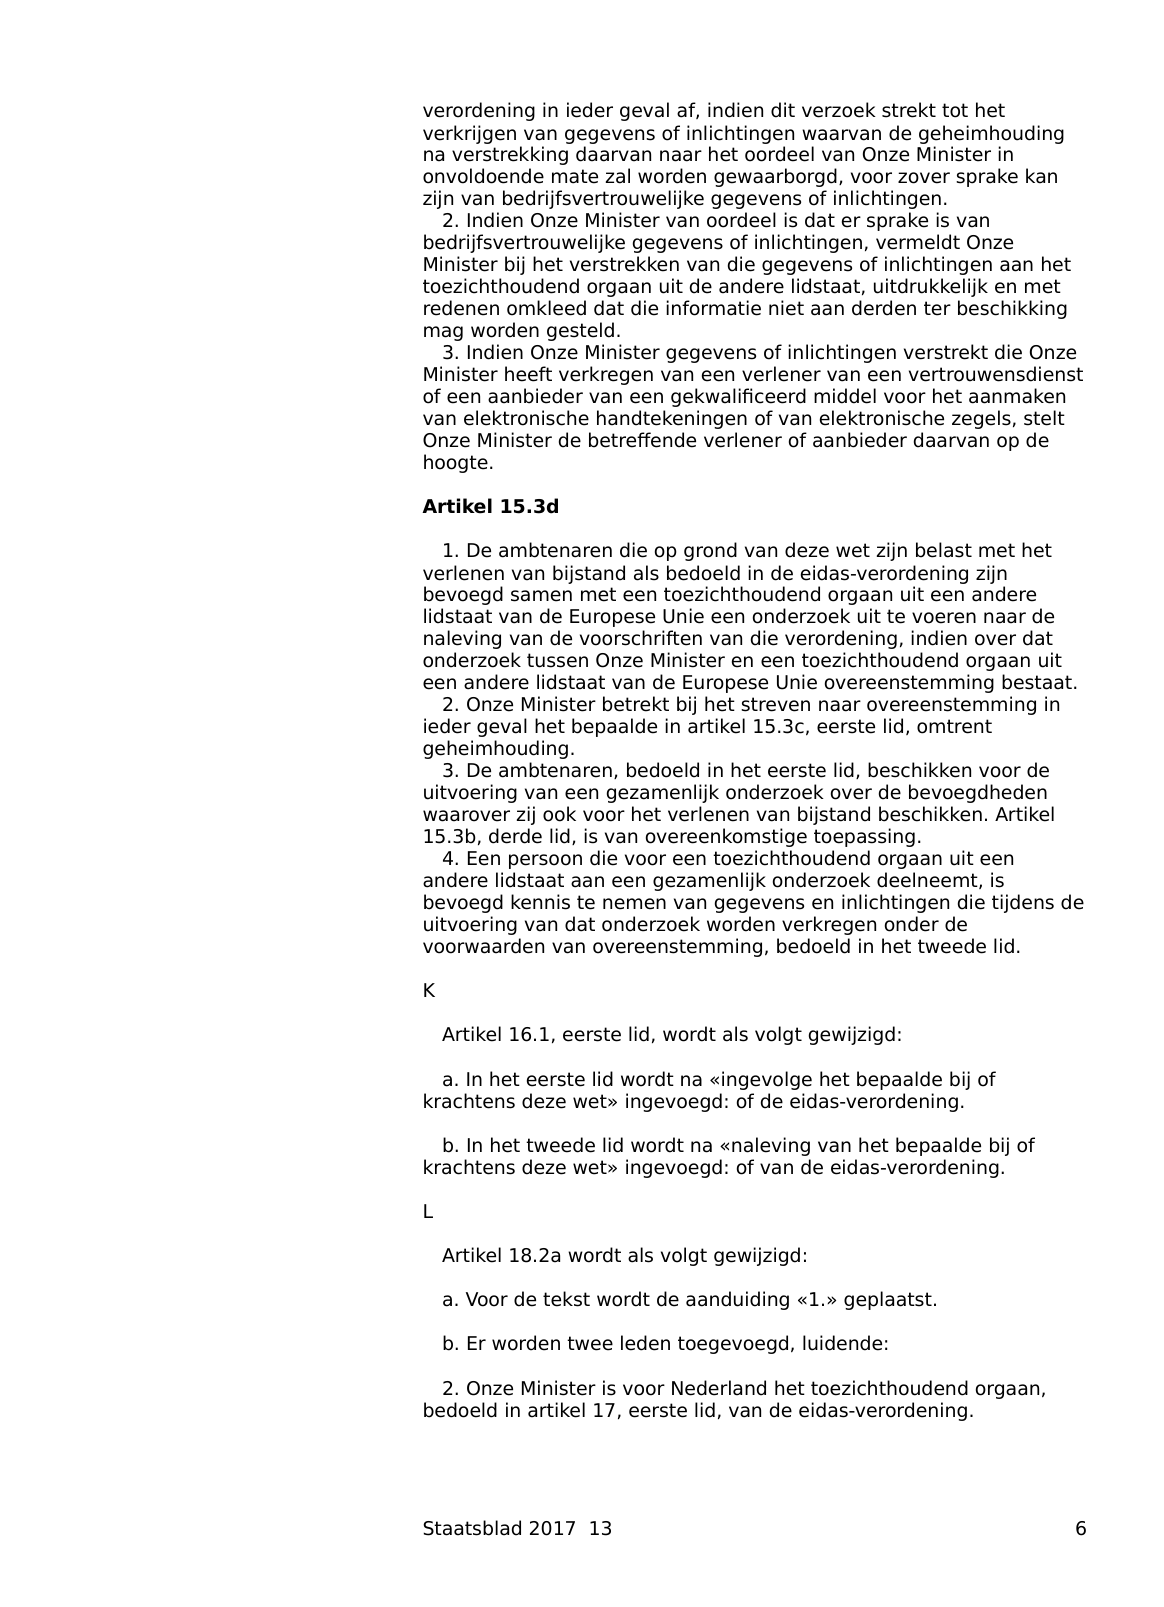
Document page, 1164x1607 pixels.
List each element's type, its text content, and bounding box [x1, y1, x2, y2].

text b. Er worden twee leden toegevoegd, luidende: [422, 1333, 1087, 1355]
text a. Voor de tekst wordt de aanduiding «1.» geplaatst. [422, 1289, 1087, 1311]
text Artikel 18.2a wordt als volgt gewijzigd: [422, 1245, 1087, 1267]
text 2. Onze Minister betrekt bij het streven naar overeenstemming in ieder geval het bepaalde in artikel 15.3c, eerste lid, omtrent geheimhouding. [422, 694, 1087, 760]
text verordening in ieder geval af, indien dit verzoek strekt tot het verkrijgen van gegevens of inlichtingen waarvan de geheimhouding na verstrekking daarvan naar het oordeel van Onze Minister in onvoldoende mate zal worden gewaarborgd, voor zover sprake kan zijn van bedrijfsvertrouwelijke gegevens of inlichtingen. [422, 100, 1087, 210]
text 3. De ambtenaren, bedoeld in het eerste lid, beschikken voor de uitvoering van een gezamenlijk onderzoek over de bevoegdheden waarover zij ook voor het verlenen van bijstand beschikken. Artikel 15.3b, derde lid, is van overeenkomstige toepassing. [422, 760, 1087, 848]
text 3. Indien Onze Minister gegevens of inlichtingen verstrekt die Onze Minister heeft verkregen van een verlener van een vertrouwensdienst of een aanbieder van een gekwalificeerd middel voor het aanmaken van elektronische handtekeningen of van elektronische zegels, stelt Onze Minister de betreffende verlener of aanbieder daarvan op de hoogte. [422, 342, 1087, 474]
subtitle Artikel 15.3d [422, 496, 1087, 518]
text 4. Een persoon die voor een toezichthoudend orgaan uit een andere lidstaat aan een gezamenlijk onderzoek deelneemt, is bevoegd kennis te nemen van gegevens en inlichtingen die tijdens de uitvoering van dat onderzoek worden verkregen onder de voorwaarden van overeenstemming, bedoeld in het tweede lid. [422, 848, 1087, 958]
text Artikel 16.1, eerste lid, wordt als volgt gewijzigd: [422, 1024, 1087, 1046]
text a. In het eerste lid wordt na «ingevolge het bepaalde bij of krachtens deze wet» ingevoegd: of de eidas-verordening. [422, 1068, 1087, 1112]
text K [422, 980, 1087, 1002]
text 2. Indien Onze Minister van oordeel is dat er sprake is van bedrijfsvertrouwelijke gegevens of inlichtingen, vermeldt Onze Minister bij het verstrekken van die gegevens of inlichtingen aan het toezichthoudend orgaan uit de andere lidstaat, uitdrukkelijk en met redenen omkleed dat die informatie niet aan derden ter beschikking mag worden gesteld. [422, 210, 1087, 342]
text b. In het tweede lid wordt na «naleving van het bepaalde bij of krachtens deze wet» ingevoegd: of van de eidas-verordening. [422, 1135, 1087, 1179]
text 1. De ambtenaren die op grond van deze wet zijn belast met het verlenen van bijstand als bedoeld in de eidas-verordening zijn bevoegd samen met een toezichthoudend orgaan uit een andere lidstaat van de Europese Unie een onderzoek uit te voeren naar de naleving van de voorschriften van die verordening, indien over dat onderzoek tussen Onze Minister en een toezichthoudend orgaan uit een andere lidstaat van de Europese Unie overeenstemming bestaat. [422, 540, 1087, 694]
text 2. Onze Minister is voor Nederland het toezichthoudend orgaan, bedoeld in artikel 17, eerste lid, van de eidas-verordening. [422, 1377, 1087, 1421]
text L [422, 1201, 1087, 1223]
